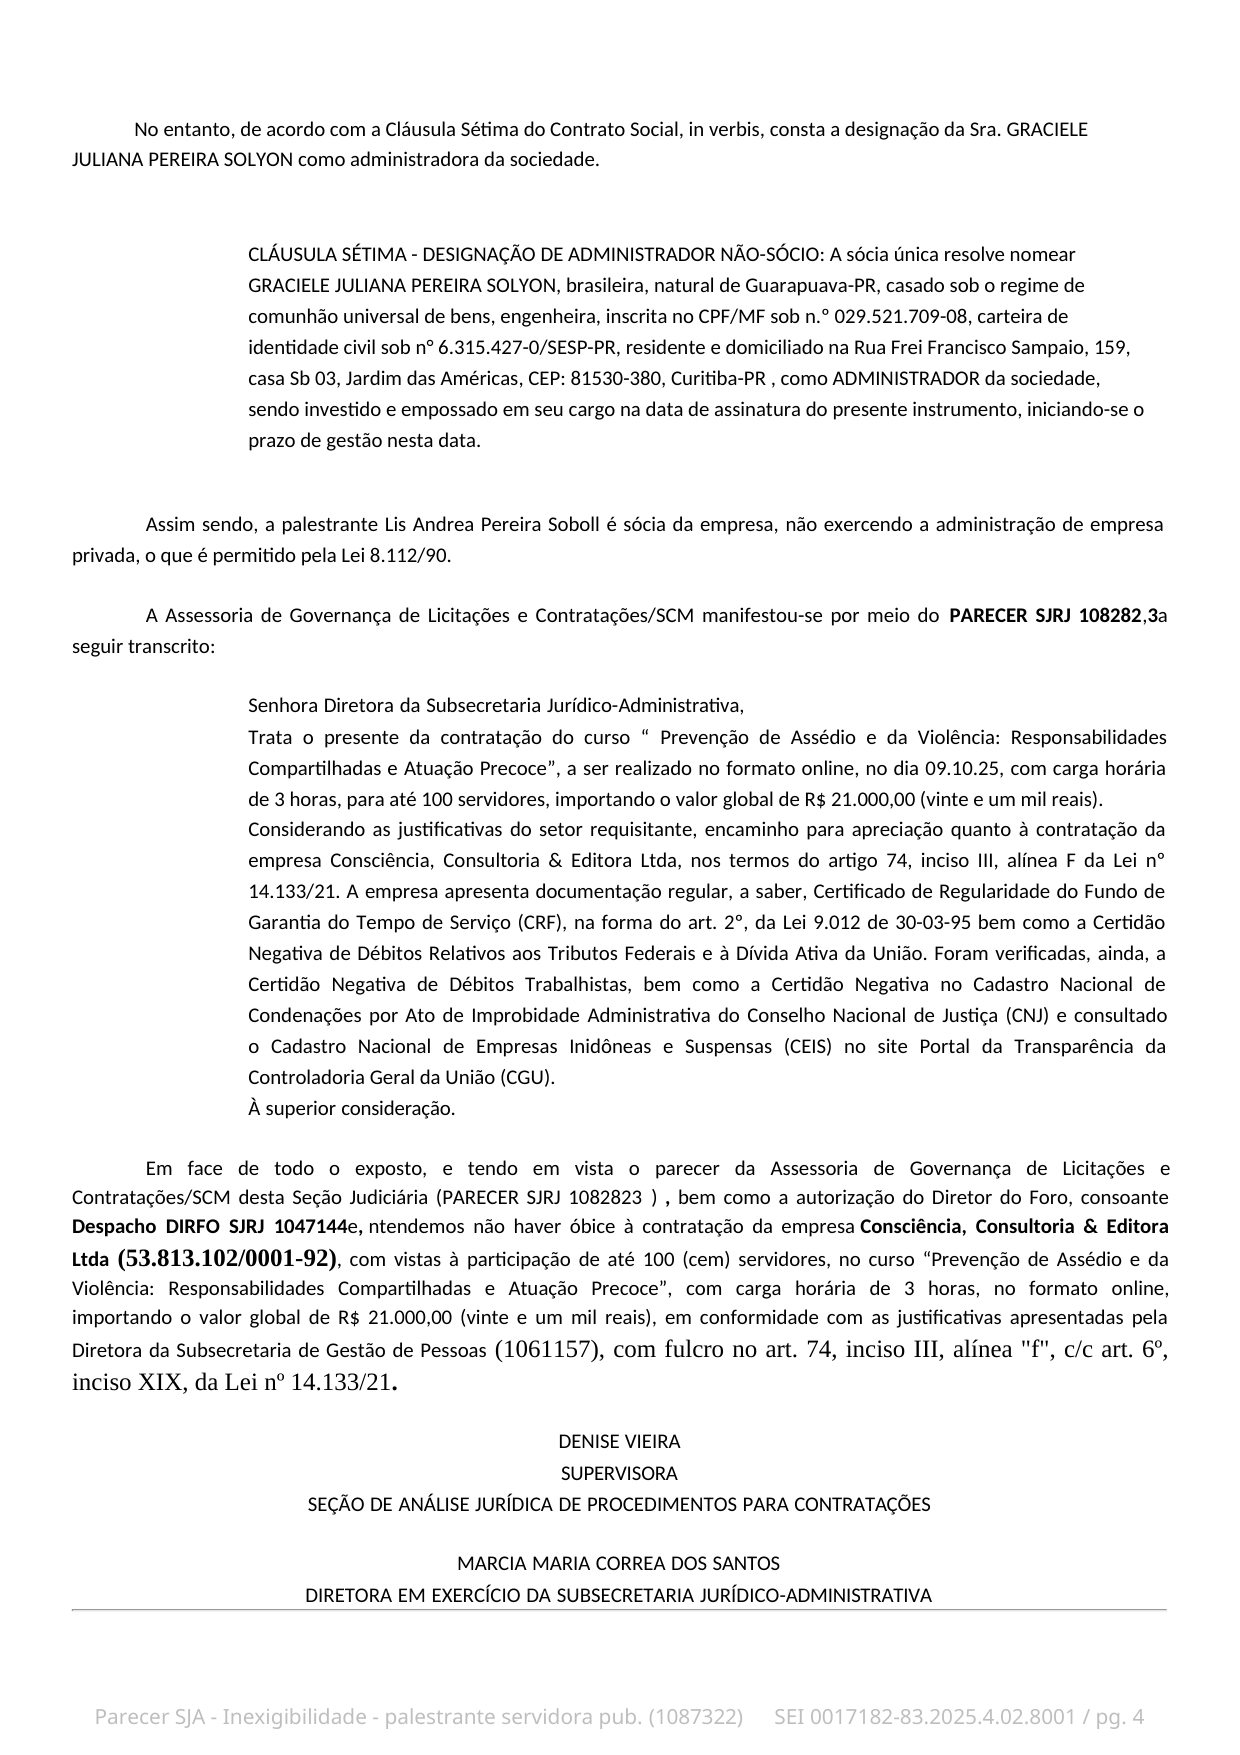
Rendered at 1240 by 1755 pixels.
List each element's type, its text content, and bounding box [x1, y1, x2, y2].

text Parecer SJA - Inexigibilidade - palestrante servidora pub. (1087322) SEI 0017182-83.2025.4.02.8001 / pg. 4 [59, 1702, 1181, 1730]
text DIRETORA EM EXERCÍCIO DA SUBSECRETARIA JURÍDICO-ADMINISTRATIVA [290, 1582, 947, 1607]
text Assim sendo, a palestrante Lis Andrea Pereira Soboll é sócia da empresa, não exercendo a administração de empresa privada, o que é permitido pela Lei 8.112/90. [72, 511, 1167, 568]
text CLÁUSULA SÉTIMA - DESIGNAÇÃO DE ADMINISTRADOR NÃO-SÓCIO: A sócia única resolve nomear GRACIELE JULIANA PEREIRA SOLYON, brasileira, natural de Guarapuava-PR, casado sob o regime de comunhão universal de bens, engenheira, inscrita no CPF/MF sob n.º 029.521.709-08, carteira de identidade civil sob n° 6.315.427-0/SESP-PR, residente e domiciliado na Rua Frei Francisco Sampaio, 159, casa Sb 03, Jardim das Américas, CEP: 81530-380, Curitiba-PR , como ADMINISTRADOR da sociedade, sendo investido e empossado em seu cargo na data de assinatura do presente instrumento, iniciando-se o prazo de gestão nesta data. [248, 241, 1154, 452]
text MARCIA MARIA CORREA DOS SANTOS [290, 1551, 947, 1576]
text Trata o presente da contratação do curso “ Prevenção de Assédio e da Violência: Responsabilidades Compartilhadas e Atuação Precoce”, a ser realizado no formato online, no dia 09.10.25, com carga horária de 3 horas, para até 100 servidores, importando o valor global de R$ 21.000,00 (vinte e um mil reais). [248, 724, 1168, 811]
text Considerando as justificativas do setor requisitante, encaminho para apreciação quanto à contratação da empresa Consciência, Consultoria & Editora Ltda, nos termos do artigo 74, inciso III, alínea F da Lei nº 14.133/21. A empresa apresenta documentação regular, a saber, Certificado de Regularidade do Fundo de Garantia do Tempo de Serviço (CRF), na forma do art. 2º, da Lei 9.012 de 30-03-95 bem como a Certidão Negativa de Débitos Relativos aos Tributos Federais e à Dívida Ativa da União. Foram verificadas, ainda, a Certidão Negativa de Débitos Trabalhistas, bem como a Certidão Negativa no Cadastro Nacional de Condenações por Ato de Improbidade Administrativa do Conselho Nacional de Justiça (CNJ) e consultado o Cadastro Nacional de Empresas Inidôneas e Suspensas (CEIS) no site Portal da Transparência da Controladoria Geral da União (CGU). [248, 817, 1168, 1089]
text DENISE VIEIRA SUPERVISORA [503, 1429, 736, 1485]
text A Assessoria de Governança de Licitações e Contratações/SCM manifestou-se por meio do PARECER SJRJ 108282,3a seguir transcrito: [72, 602, 1168, 658]
text SEÇÃO DE ANÁLISE JURÍDICA DE PROCEDIMENTOS PARA CONTRATAÇÕES [292, 1491, 947, 1516]
text À superior consideração. [248, 1095, 1181, 1120]
text Senhora Diretora da Subsecretaria Jurídico-Administrativa, [248, 693, 1181, 718]
text Em face de todo o exposto, e tendo em vista o parecer da Assessoria de Governança de Licitações e Contratações/SCM desta Seção Judiciária (PARECER SJRJ 1082823 ) , bem como a autorização do Diretor do Foro, consoante Despacho DIRFO SJRJ 1047144e, ntendemos não haver óbice à contratação da empresa Consciência, Consultoria & Editora Ltda (53.813.102/0001-92), com vistas à participação de até 100 (cem) servidores, no curso “Prevenção de Assédio e da Violência: Responsabilidades Compartilhadas e Atuação Precoce”, com carga horária de 3 horas, no formato online, importando o valor global de R$ 21.000,00 (vinte e um mil reais), em conformidade com as justificativas apresentadas pela Diretora da Subsecretaria de Gestão de Pessoas (1061157), com fulcro no art. 74, inciso III, alínea "f", c/c art. 6º, inciso XIX, da Lei nº 14.133/21. [72, 1155, 1170, 1396]
text No entanto, de acordo com a Cláusula Sétima do Contrato Social, in verbis, consta a designação da Sra. GRACIELE JULIANA PEREIRA SOLYON como administradora da sociedade. [72, 116, 1134, 172]
